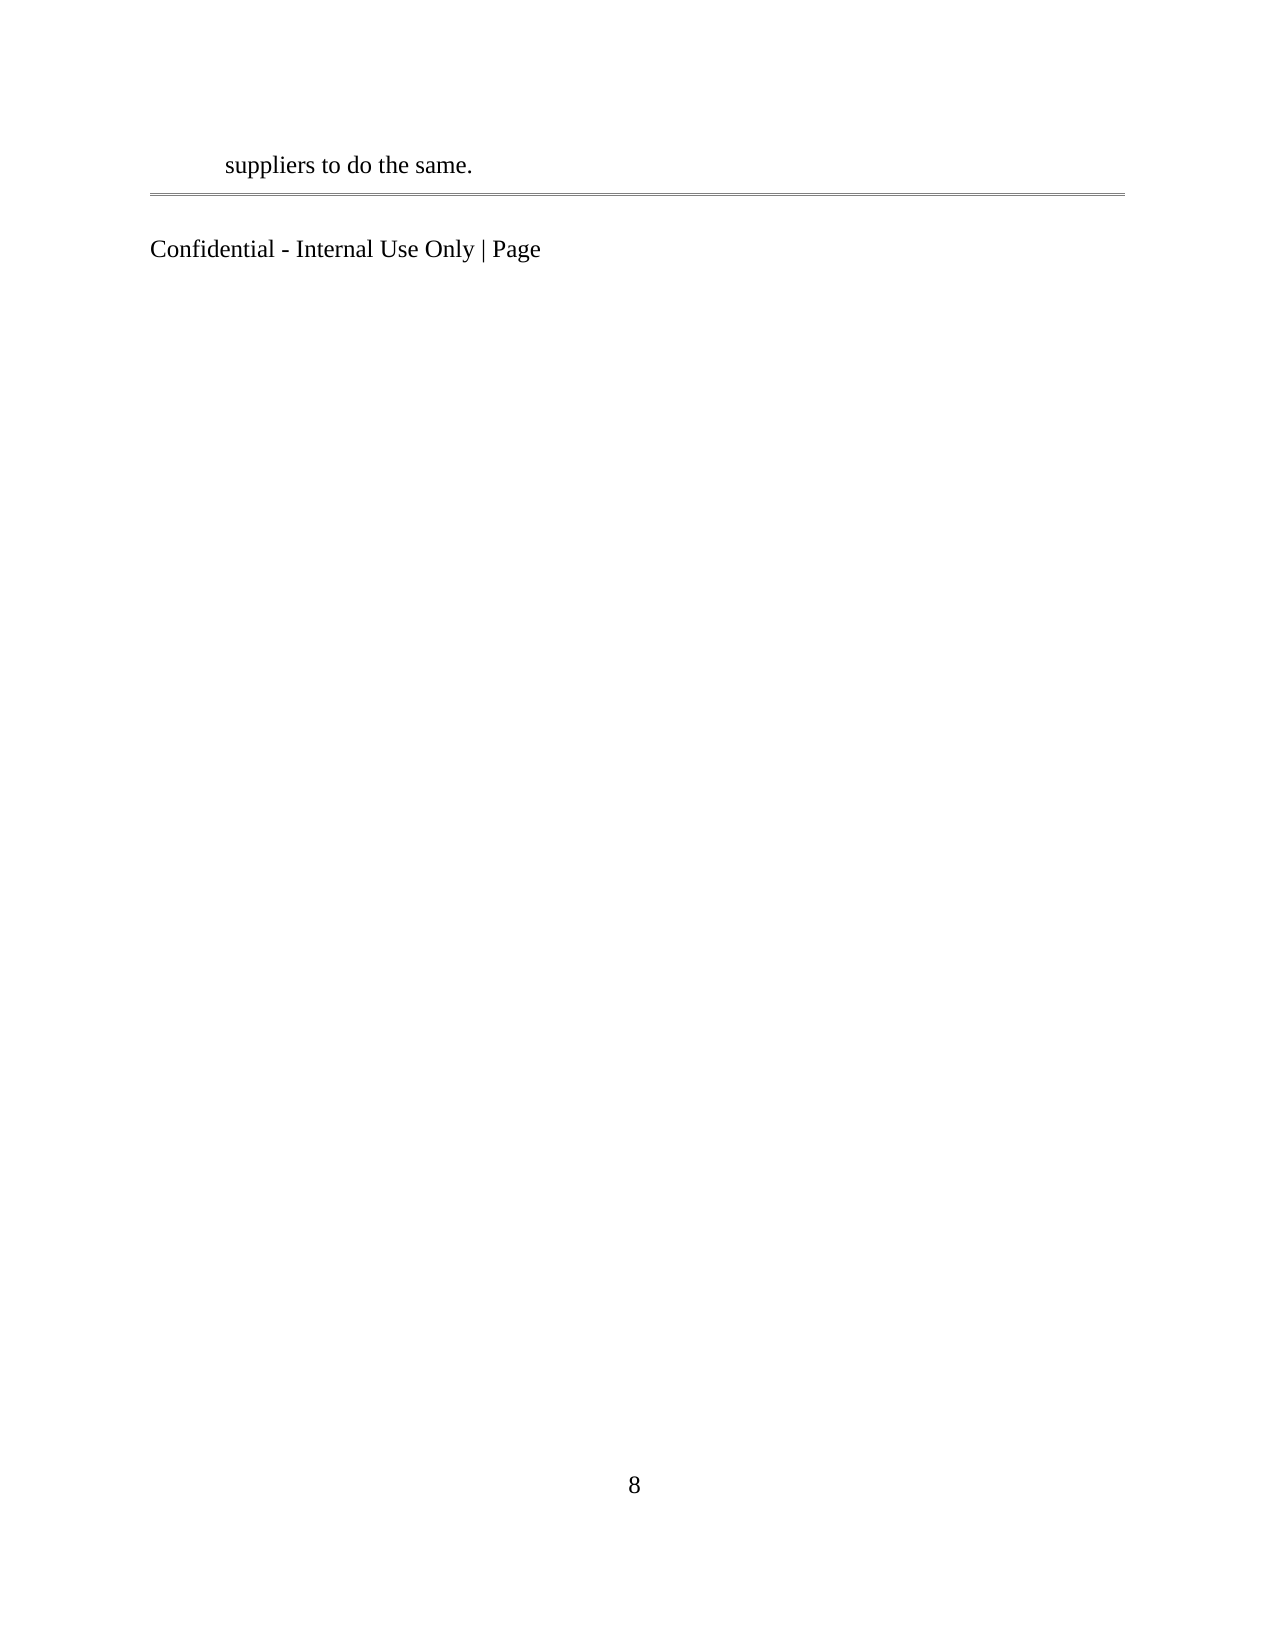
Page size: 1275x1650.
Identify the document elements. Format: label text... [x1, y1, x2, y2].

text Confidential - Internal Use Only | Page [150, 234, 1125, 263]
list suppliers to do the same. [187, 150, 1125, 179]
